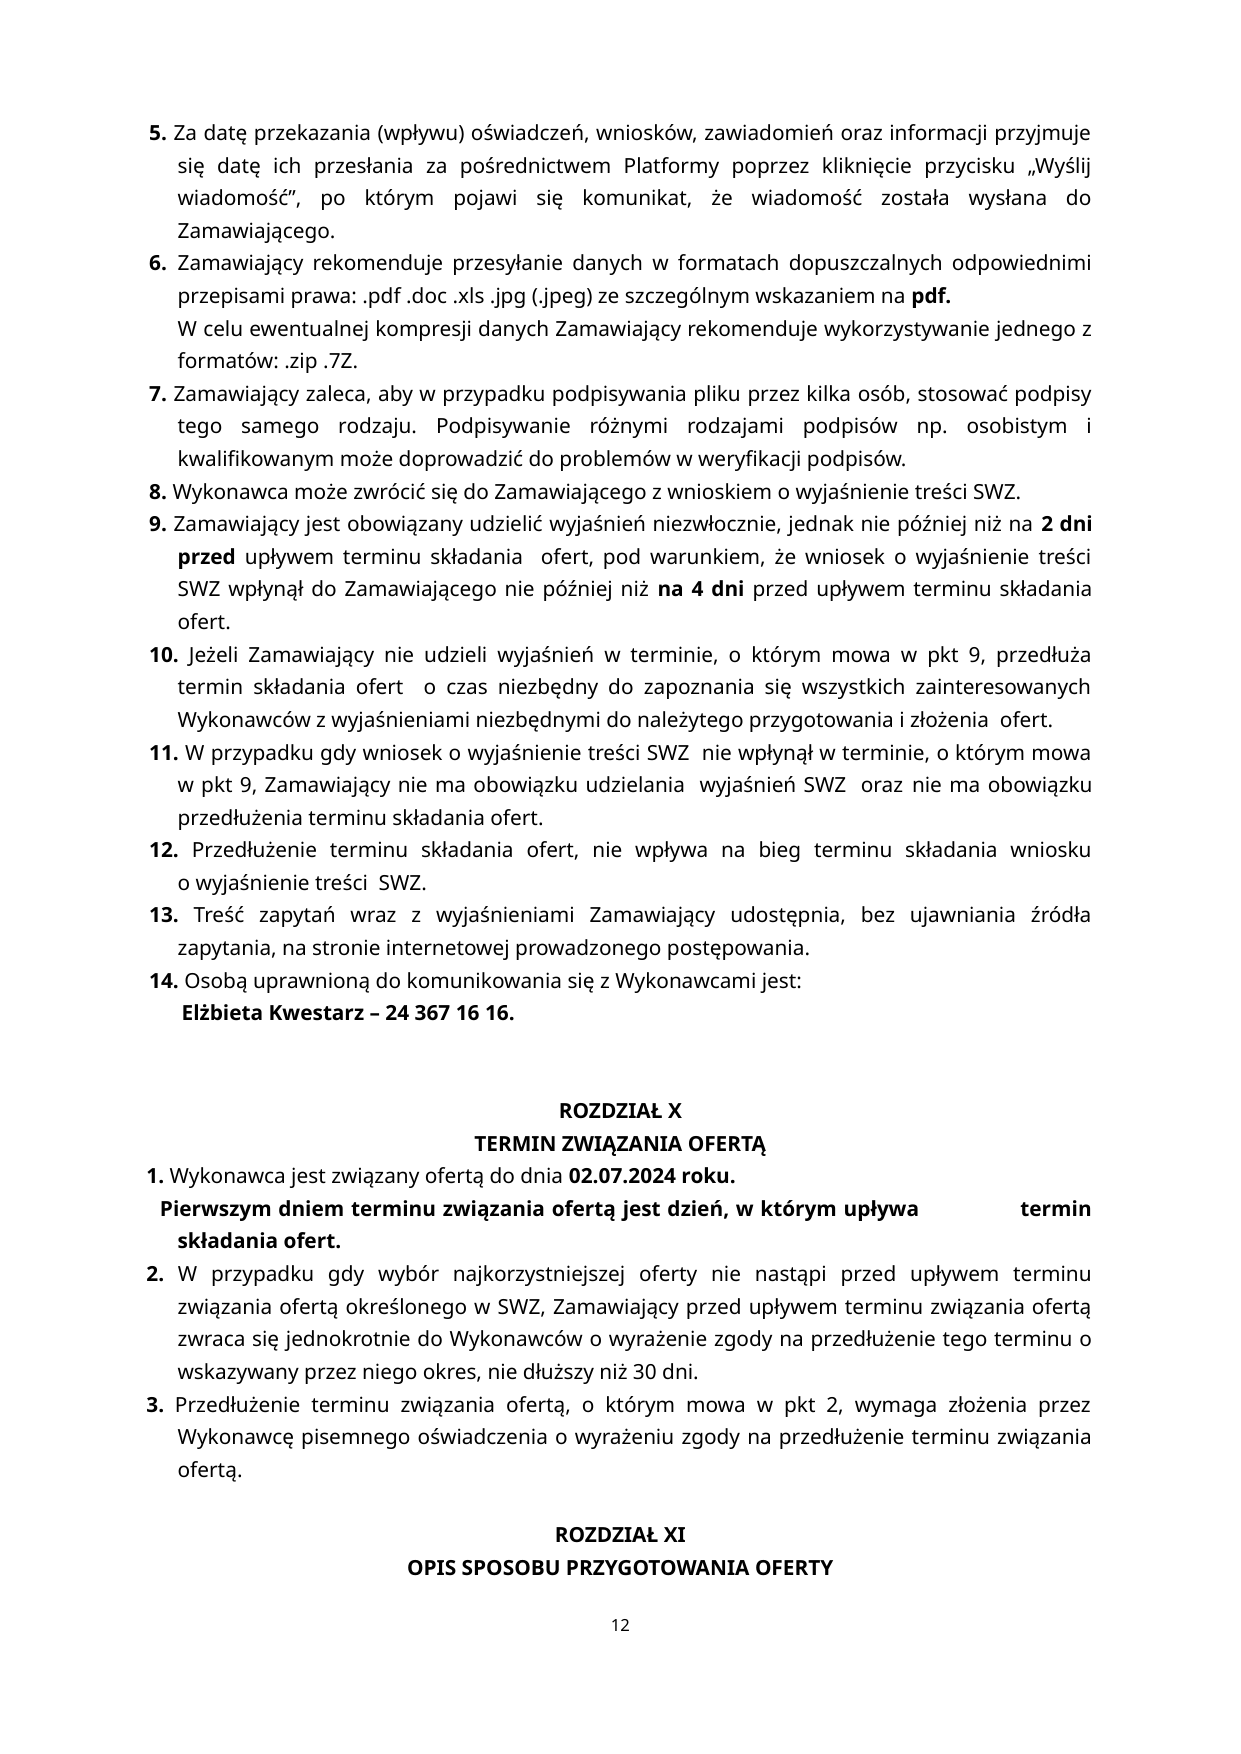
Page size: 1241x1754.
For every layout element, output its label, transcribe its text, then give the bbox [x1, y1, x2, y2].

list 5. Za datę przekazania (wpływu) oświadczeń, wniosków, zawiadomień oraz informacji przyjmuje się datę ich przesłania za pośrednictwem Platformy poprzez kliknięcie przycisku „Wyślij wiadomość”, po którym pojawi się komunikat, że wiadomość została wysłana do Zamawiającego. [149, 118, 1093, 244]
text 10. Jeżeli Zamawiający nie udzieli wyjaśnień w terminie, o którym mowa w pkt 9, przedłuża termin składania ofert o czas niezbędny do zapoznania się wszystkich zainteresowanych Wykonawców z wyjaśnieniami niezbędnymi do należytego przygotowania i złożenia ofert. [149, 640, 1093, 733]
text 7. Zamawiający zaleca, aby w przypadku podpisywania pliku przez kilka osób, stosować podpisy tego samego rodzaju. Podpisywanie różnymi rodzajami podpisów np. osobistym i kwalifikowanym może doprowadzić do problemów w weryfikacji podpisów. [149, 379, 1093, 473]
text TERMIN ZWIĄZANIA OFERTĄ [148, 1129, 1093, 1157]
text 11. W przypadku gdy wniosek o wyjaśnienie treści SWZ nie wpłynął w terminie, o którym mowa w pkt 9, Zamawiający nie ma obowiązku udzielania wyjaśnień SWZ oraz nie ma obowiązku przedłużenia terminu składania ofert. [149, 738, 1093, 831]
text 2. W przypadku gdy wybór najkorzystniejszej oferty nie nastąpi przed upływem terminu związania ofertą określonego w SWZ, Zamawiający przed upływem terminu związania ofertą zwraca się jednokrotnie do Wykonawców o wyrażenie zgody na przedłużenie tego terminu o wskazywany przez niego okres, nie dłuższy niż 30 dni. [146, 1259, 1093, 1386]
text 12. Przedłużenie terminu składania ofert, nie wpływa na bieg terminu składania wniosku o wyjaśnienie treści SWZ. [149, 835, 1093, 896]
text 13. Treść zapytań wraz z wyjaśnieniami Zamawiający udostępnia, bez ujawniania źródła zapytania, na stronie internetowej prowadzonego postępowania. [149, 901, 1093, 962]
text 6. Zamawiający rekomenduje przesyłanie danych w formatach dopuszczalnych odpowiednimi przepisami prawa: .pdf .doc .xls .jpg (.jpeg) ze szczególnym wskazaniem na pdf. [149, 248, 1093, 309]
text 3. Przedłużenie terminu związania ofertą, o którym mowa w pkt 2, wymaga złożenia przez Wykonawcę pisemnego oświadczenia o wyrażeniu zgody na przedłużenie terminu związania ofertą. [146, 1390, 1093, 1483]
text OPIS SPOSOBU PRZYGOTOWANIA OFERTY [148, 1553, 1093, 1581]
text 1. Wykonawca jest związany ofertą do dnia 02.07.2024 roku. [146, 1161, 1093, 1190]
text 14. Osobą uprawnioną do komunikowania się z Wykonawcami jest: [149, 966, 1093, 994]
text Elżbieta Kwestarz – 24 367 16 16. [149, 998, 1093, 1027]
text ROZDZIAŁ X [148, 1096, 1093, 1125]
text ROZDZIAŁ XI [148, 1520, 1093, 1548]
text Pierwszym dniem terminu związania ofertą jest dzień, w którym upływa termin składania ofert. [146, 1194, 1093, 1255]
text 8. Wykonawca może zwrócić się do Zamawiającego z wnioskiem o wyjaśnienie treści SWZ. [149, 477, 1093, 505]
text 9. Zamawiający jest obowiązany udzielić wyjaśnień niezwłocznie, jednak nie później niż na 2 dni przed upływem terminu składania ofert, pod warunkiem, że wniosek o wyjaśnienie treści SWZ wpłynął do Zamawiającego nie później niż na 4 dni przed upływem terminu składania ofert. [149, 509, 1093, 636]
text W celu ewentualnej kompresji danych Zamawiający rekomenduje wykorzystywanie jednego z formatów: .zip .7Z. [149, 314, 1093, 375]
